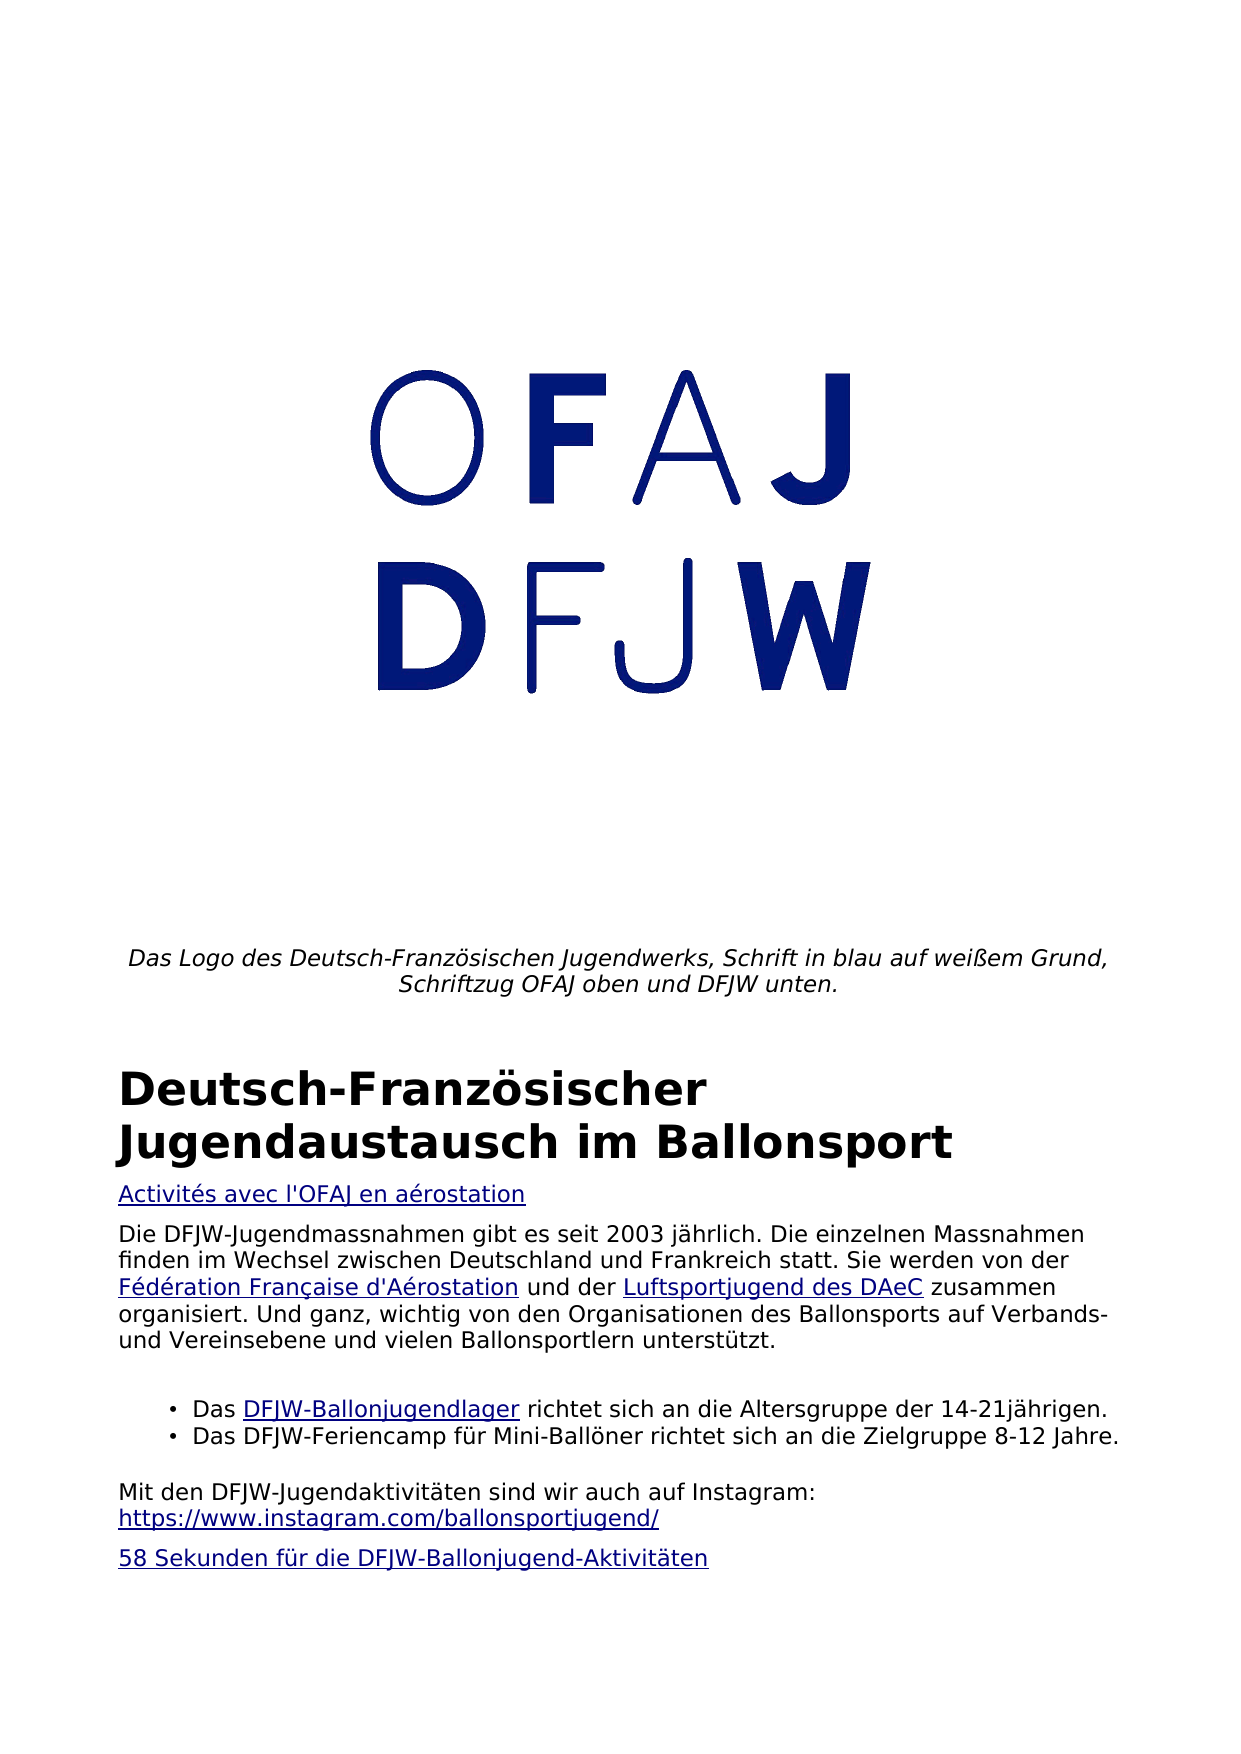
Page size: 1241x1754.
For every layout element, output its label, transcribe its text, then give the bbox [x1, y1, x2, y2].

text Activités avec l'OFAJ en aérostation [118, 1182, 1122, 1208]
picture [118, 118, 1123, 945]
text Mit den DFJW-Jugendaktivitäten sind wir auch auf Instagram: https://www.instagram.com/ballonsportjugend/ [118, 1479, 1122, 1532]
subtitle Deutsch-Französischer Jugendaustausch im Ballonsport [118, 1062, 1122, 1169]
list Das DFJW-Feriencamp für Mini-Ballöner richtet sich an die Zielgruppe 8-12 Jahre. [177, 1423, 1122, 1449]
text Die DFJW-Jugendmassnahmen gibt es seit 2003 jährlich. Die einzelnen Massnahmen finden im Wechsel zwischen Deutschland und Frankreich statt. Sie werden von der Fédération Française d'Aérostation und der Luftsportjugend des DAeC zusammen organisiert. Und ganz, wichtig von den Organisationen des Ballonsports auf Verbands- und Vereinsebene und vielen Ballonsportlern unterstützt. [118, 1221, 1122, 1354]
text 58 Sekunden für die DFJW-Ballonjugend-Aktivitäten [118, 1545, 1122, 1571]
list Das DFJW-Ballonjugendlager richtet sich an die Altersgruppe der 14-21jährigen. [177, 1396, 1122, 1423]
text Das Logo des Deutsch-Französischen Jugendwerks, Schrift in blau auf weißem Grund, Schriftzug OFAJ oben und DFJW unten. [118, 945, 1122, 998]
